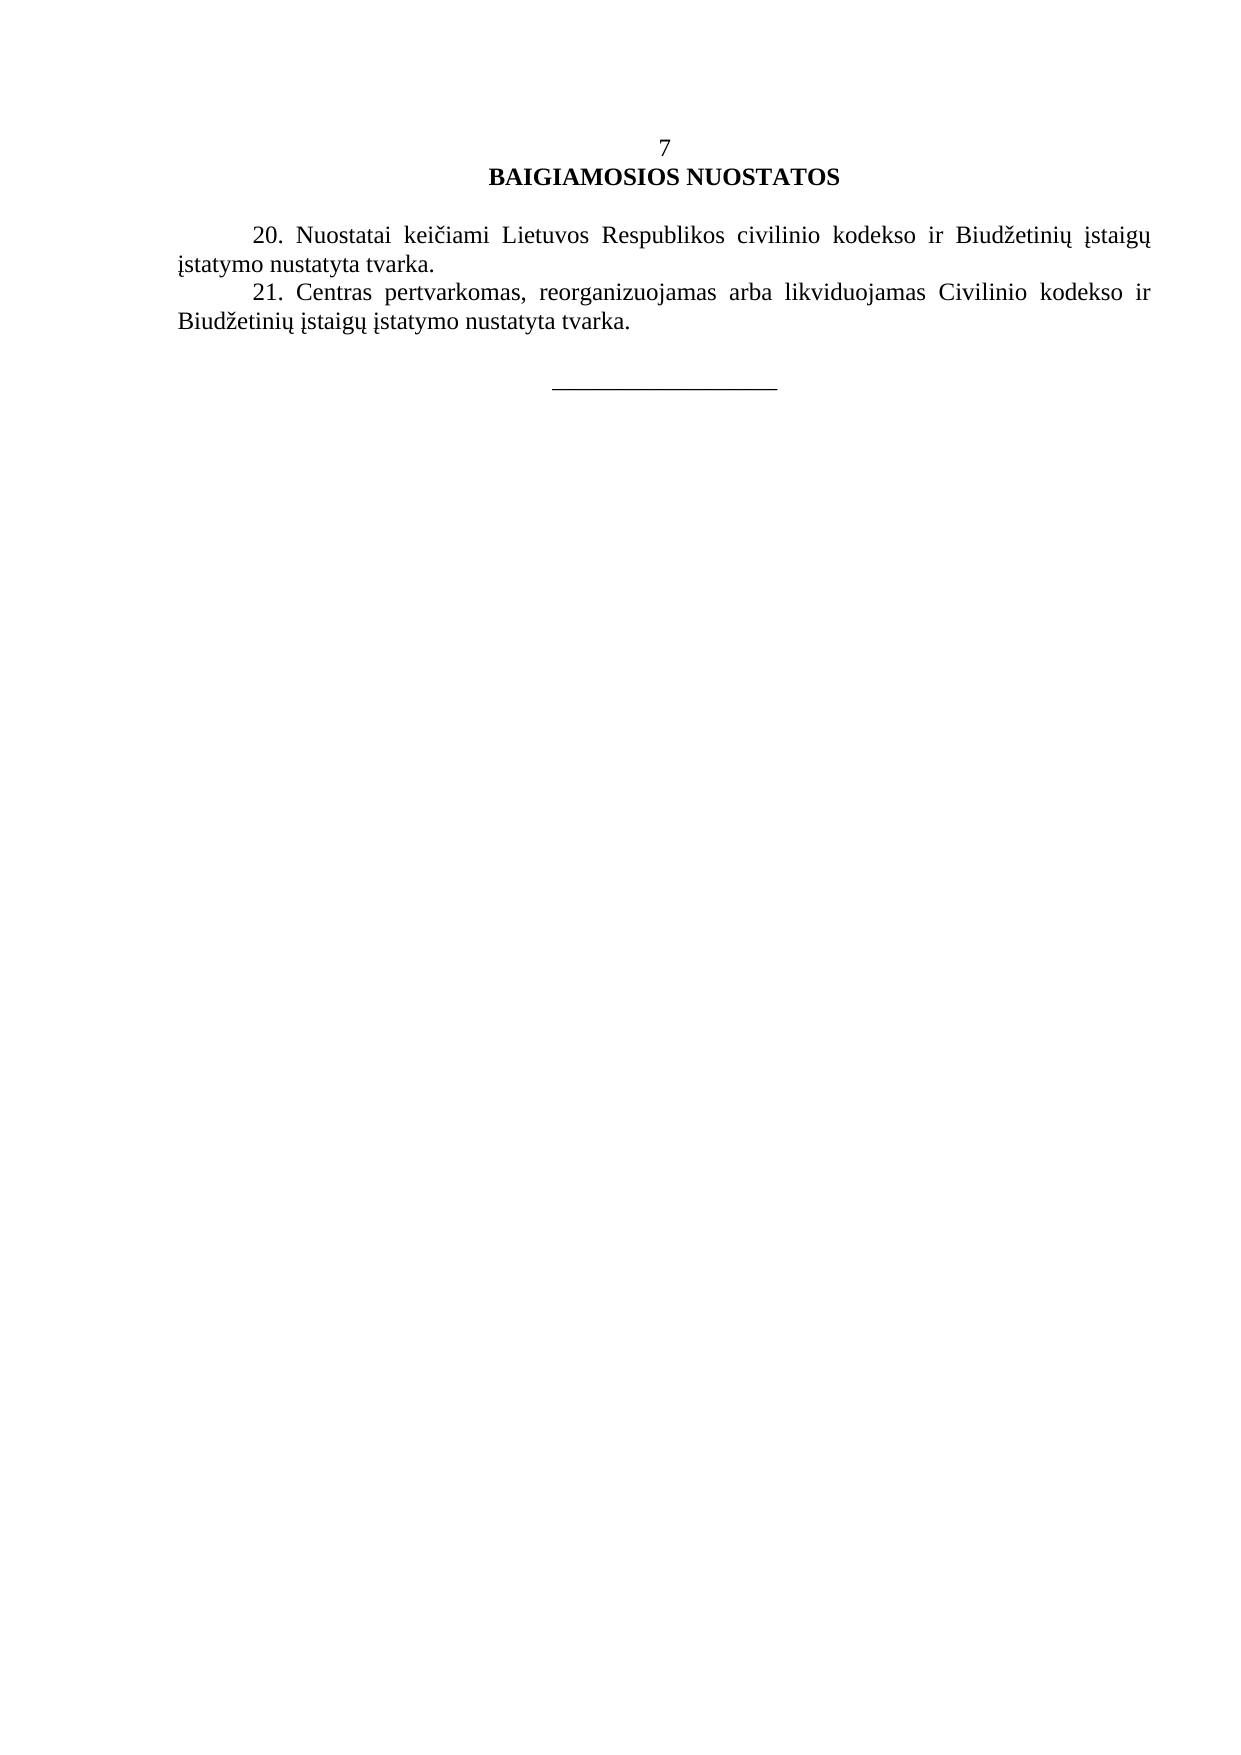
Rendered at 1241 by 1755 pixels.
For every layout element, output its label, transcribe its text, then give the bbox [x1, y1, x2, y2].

text __________________ [177, 364, 1152, 392]
text 21. Centras pertvarkomas, reorganizuojamas arba likviduojamas Civilinio kodekso ir Biudžetinių įstaigų įstatymo nustatyta tvarka. [177, 277, 1152, 335]
text 20. Nuostatai keičiami Lietuvos Respublikos civilinio kodekso ir Biudžetinių įstaigų įstatymo nustatyta tvarka. [177, 220, 1152, 277]
text BAIGIAMOSIOS NUOSTATOS [177, 162, 1152, 191]
